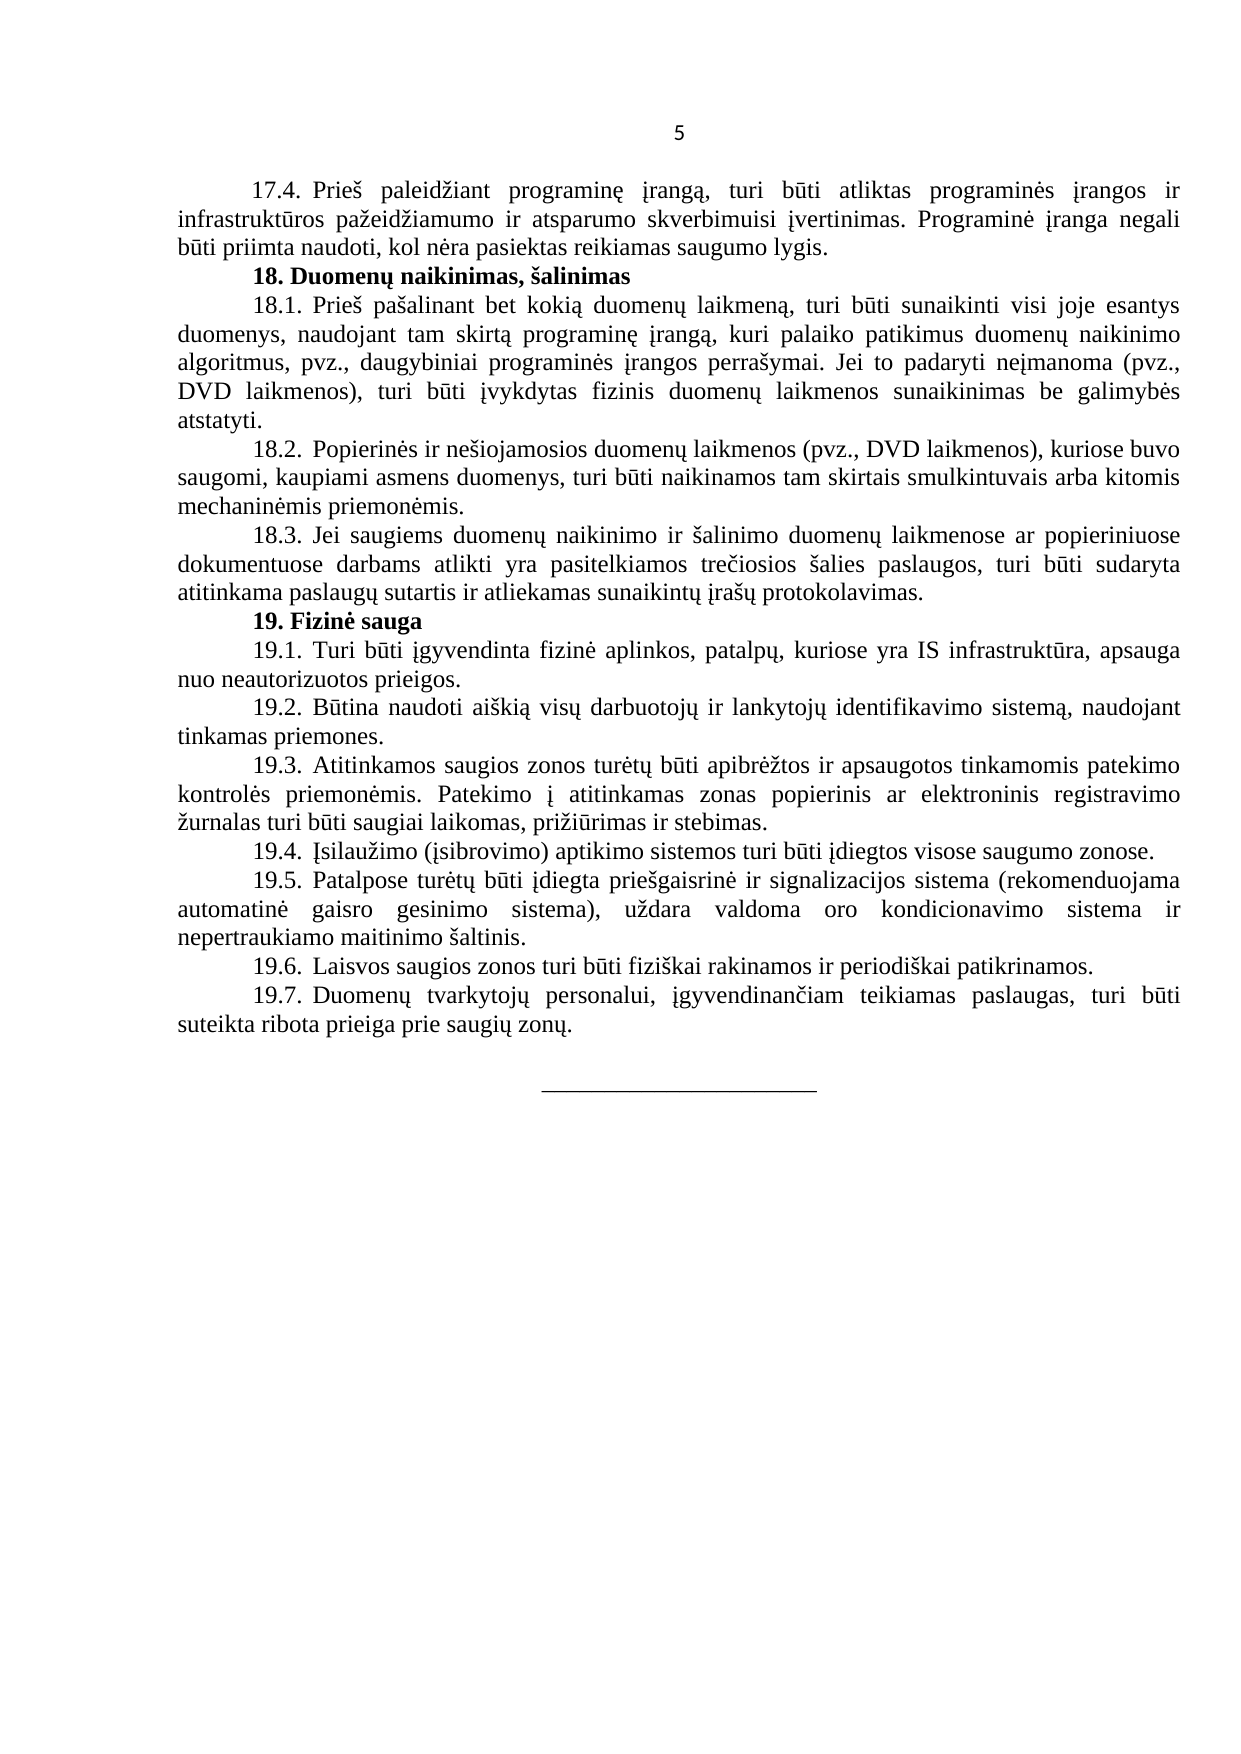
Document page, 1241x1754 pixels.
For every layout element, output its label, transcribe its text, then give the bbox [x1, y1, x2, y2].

text 19.4. Įsilaužimo (įsibrovimo) aptikimo sistemos turi būti įdiegtos visose saugumo zonose. [177, 836, 1181, 865]
text 19.5. Patalpose turėtų būti įdiegta priešgaisrinė ir signalizacijos sistema (rekomenduojama automatinė gaisro gesinimo sistema), uždara valdoma oro kondicionavimo sistema ir nepertraukiamo maitinimo šaltinis. [177, 865, 1181, 951]
text 19.1. Turi būti įgyvendinta fizinė aplinkos, patalpų, kuriose yra IS infrastruktūra, apsauga nuo neautorizuotos prieigos. [177, 635, 1181, 692]
text 19.3. Atitinkamos saugios zonos turėtų būti apibrėžtos ir apsaugotos tinkamomis patekimo kontrolės priemonėmis. Patekimo į atitinkamas zonas popierinis ar elektroninis registravimo žurnalas turi būti saugiai laikomas, prižiūrimas ir stebimas. [177, 750, 1181, 836]
text 18.1. Prieš pašalinant bet kokią duomenų laikmeną, turi būti sunaikinti visi joje esantys duomenys, naudojant tam skirtą programinę įrangą, kuri palaiko patikimus duomenų naikinimo algoritmus, pvz., daugybiniai programinės įrangos perrašymai. Jei to padaryti neįmanoma (pvz., DVD laikmenos), turi būti įvykdytas fizinis duomenų laikmenos sunaikinimas be galimybės atstatyti. [177, 290, 1181, 434]
text 19.6. Laisvos saugios zonos turi būti fiziškai rakinamos ir periodiškai patikrinamos. [177, 951, 1181, 980]
text 18.3. Jei saugiems duomenų naikinimo ir šalinimo duomenų laikmenose ar popieriniuose dokumentuose darbams atlikti yra pasitelkiamos trečiosios šalies paslaugos, turi būti sudaryta atitinkama paslaugų sutartis ir atliekamas sunaikintų įrašų protokolavimas. [177, 520, 1181, 606]
text ______________________ [177, 1066, 1181, 1095]
text 19. Fizinė sauga [252, 606, 1181, 635]
text 19.2. Būtina naudoti aiškią visų darbuotojų ir lankytojų identifikavimo sistemą, naudojant tinkamas priemones. [177, 692, 1181, 750]
text 18. Duomenų naikinimas, šalinimas [252, 261, 1181, 290]
text 17.4. Prieš paleidžiant programinę įrangą, turi būti atliktas programinės įrangos ir infrastruktūros pažeidžiamumo ir atsparumo skverbimuisi įvertinimas. Programinė įranga negali būti priimta naudoti, kol nėra pasiektas reikiamas saugumo lygis. [177, 175, 1181, 261]
text 19.7. Duomenų tvarkytojų personalui, įgyvendinančiam teikiamas paslaugas, turi būti suteikta ribota prieiga prie saugių zonų. [177, 980, 1181, 1037]
text 18.2. Popierinės ir nešiojamosios duomenų laikmenos (pvz., DVD laikmenos), kuriose buvo saugomi, kaupiami asmens duomenys, turi būti naikinamos tam skirtais smulkintuvais arba kitomis mechaninėmis priemonėmis. [177, 434, 1181, 520]
